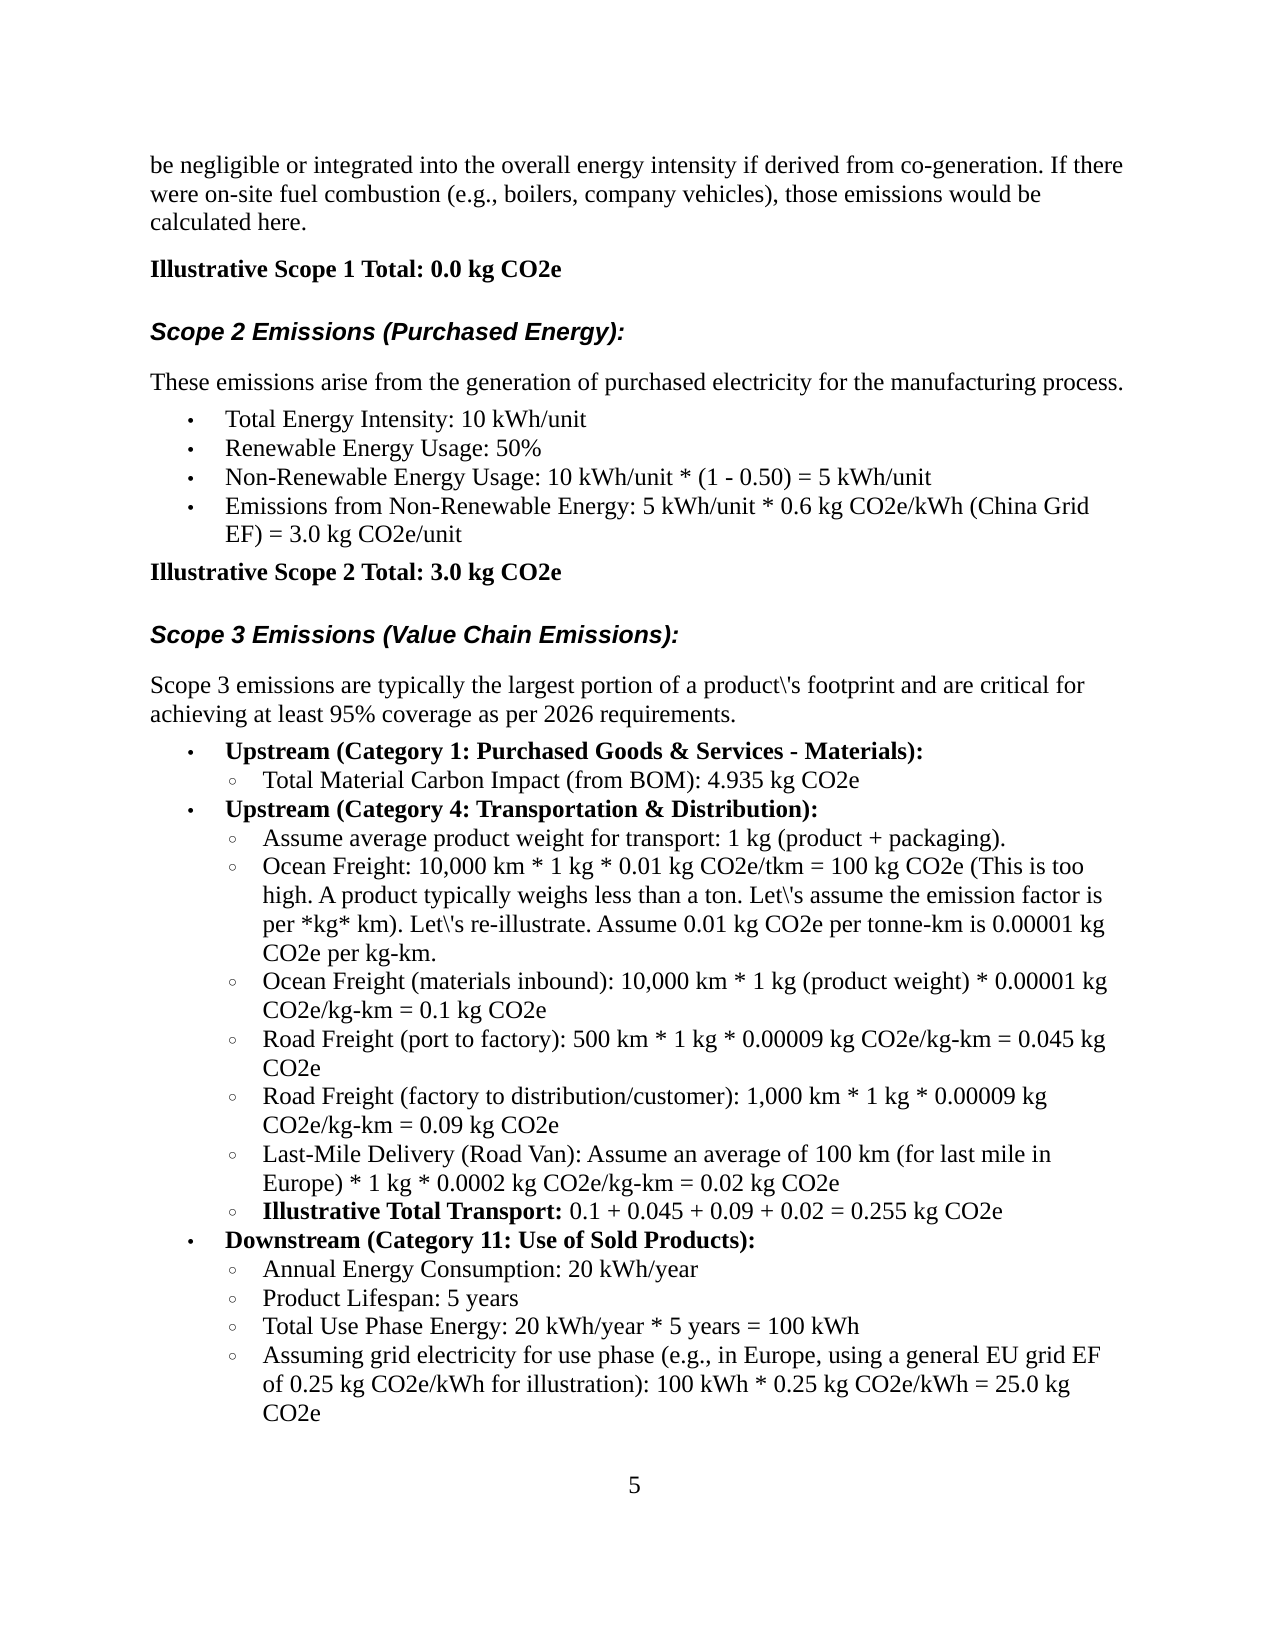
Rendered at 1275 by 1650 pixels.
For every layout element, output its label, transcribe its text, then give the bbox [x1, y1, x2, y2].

list Upstream (Category 4: Transportation & Distribution): [187, 794, 1125, 823]
text Scope 3 emissions are typically the largest portion of a product\'s footprint and are critical for achieving at least 95% coverage as per 2026 requirements. [150, 670, 1125, 727]
list Assuming grid electricity for use phase (e.g., in Europe, using a general EU grid EF of 0.25 kg CO2e/kWh for illustration): 100 kWh * 0.25 kg CO2e/kWh = 25.0 kg CO2e [225, 1340, 1125, 1426]
list Ocean Freight (materials inbound): 10,000 km * 1 kg (product weight) * 0.00001 kg CO2e/kg-km = 0.1 kg CO2e [225, 966, 1125, 1024]
list Downstream (Category 11: Use of Sold Products): [187, 1225, 1125, 1254]
list Illustrative Total Transport: 0.1 + 0.045 + 0.09 + 0.02 = 0.255 kg CO2e [225, 1196, 1125, 1225]
list Renewable Energy Usage: 50% [187, 433, 1125, 462]
list Ocean Freight: 10,000 km * 1 kg * 0.01 kg CO2e/tkm = 100 kg CO2e (This is too high. A product typically weighs less than a ton. Let\'s assume the emission factor is per *kg* km). Let\'s re-illustrate. Assume 0.01 kg CO2e per tonne-km is 0.00001 kg CO2e per kg-km. [225, 851, 1125, 966]
subtitle Scope 3 Emissions (Value Chain Emissions): [150, 620, 1125, 648]
subtitle Scope 2 Emissions (Purchased Energy): [150, 317, 1125, 345]
list Assume average product weight for transport: 1 kg (product + packaging). [225, 823, 1125, 851]
list Total Energy Intensity: 10 kWh/unit [187, 404, 1125, 433]
list Annual Energy Consumption: 20 kWh/year [225, 1254, 1125, 1283]
list Road Freight (factory to distribution/customer): 1,000 km * 1 kg * 0.00009 kg CO2e/kg-km = 0.09 kg CO2e [225, 1081, 1125, 1139]
list Emissions from Non-Renewable Energy: 5 kWh/unit * 0.6 kg CO2e/kWh (China Grid EF) = 3.0 kg CO2e/unit [187, 491, 1125, 548]
list Non-Renewable Energy Usage: 10 kWh/unit * (1 - 0.50) = 5 kWh/unit [187, 462, 1125, 491]
text be negligible or integrated into the overall energy intensity if derived from co-generation. If there were on-site fuel combustion (e.g., boilers, company vehicles), those emissions would be calculated here. [150, 150, 1125, 236]
list Total Use Phase Energy: 20 kWh/year * 5 years = 100 kWh [225, 1311, 1125, 1340]
list Last-Mile Delivery (Road Van): Assume an average of 100 km (for last mile in Europe) * 1 kg * 0.0002 kg CO2e/kg-km = 0.02 kg CO2e [225, 1139, 1125, 1196]
text Illustrative Scope 2 Total: 3.0 kg CO2e [150, 557, 1125, 586]
list Upstream (Category 1: Purchased Goods & Services - Materials): [187, 736, 1125, 765]
list Total Material Carbon Impact (from BOM): 4.935 kg CO2e [225, 765, 1125, 794]
text Illustrative Scope 1 Total: 0.0 kg CO2e [150, 254, 1125, 283]
text These emissions arise from the generation of purchased electricity for the manufacturing process. [150, 367, 1125, 396]
list Product Lifespan: 5 years [225, 1283, 1125, 1311]
list Road Freight (port to factory): 500 km * 1 kg * 0.00009 kg CO2e/kg-km = 0.045 kg CO2e [225, 1024, 1125, 1081]
